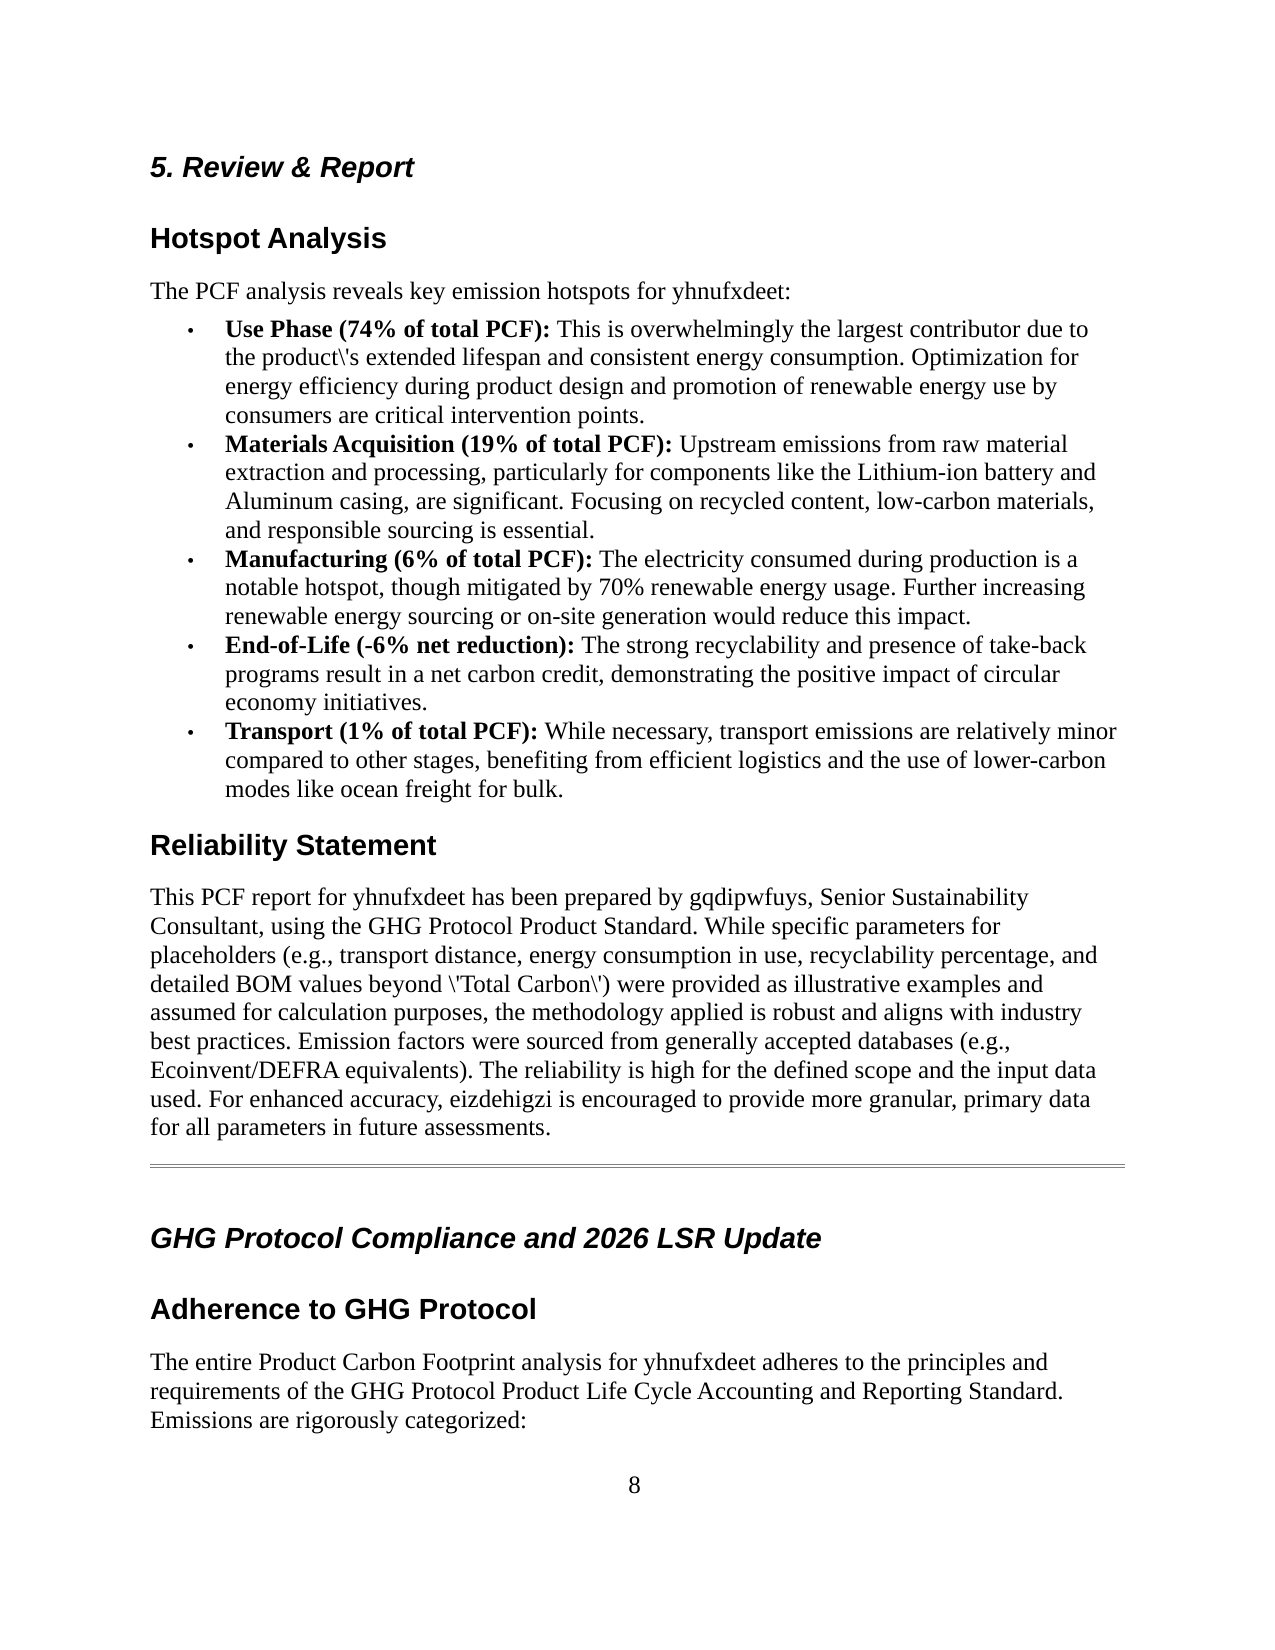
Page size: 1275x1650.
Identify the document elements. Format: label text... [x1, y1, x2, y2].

list Transport (1% of total PCF): While necessary, transport emissions are relatively minor compared to other stages, benefiting from efficient logistics and the use of lower-carbon modes like ocean freight for bulk. [187, 716, 1125, 802]
list Materials Acquisition (19% of total PCF): Upstream emissions from raw material extraction and processing, particularly for components like the Lithium-ion battery and Aluminum casing, are significant. Focusing on recycled content, low-carbon materials, and responsible sourcing is essential. [187, 429, 1125, 544]
subtitle Reliability Statement [150, 827, 1125, 861]
list Manufacturing (6% of total PCF): The electricity consumed during production is a notable hotspot, though mitigated by 70% renewable energy usage. Further increasing renewable energy sourcing or on-site generation would reduce this impact. [187, 544, 1125, 630]
subtitle 5. Review & Report [150, 150, 1125, 183]
subtitle Hotspot Analysis [150, 221, 1125, 254]
text This PCF report for yhnufxdeet has been prepared by gqdipwfuys, Senior Sustainability Consultant, using the GHG Protocol Product Standard. While specific parameters for placeholders (e.g., transport distance, energy consumption in use, recyclability percentage, and detailed BOM values beyond \'Total Carbon\') were provided as illustrative examples and assumed for calculation purposes, the methodology applied is robust and aligns with industry best practices. Emission factors were sourced from generally accepted databases (e.g., Ecoinvent/DEFRA equivalents). The reliability is high for the defined scope and the input data used. For enhanced accuracy, eizdehigzi is encouraged to provide more granular, primary data for all parameters in future assessments. [150, 882, 1125, 1141]
subtitle GHG Protocol Compliance and 2026 LSR Update [150, 1221, 1125, 1255]
list Use Phase (74% of total PCF): This is overwhelmingly the largest contributor due to the product\'s extended lifespan and consistent energy consumption. Optimization for energy efficiency during product design and promotion of renewable energy use by consumers are critical intervention points. [187, 314, 1125, 429]
list End-of-Life (-6% net reduction): The strong recyclability and presence of take-back programs result in a net carbon credit, demonstrating the positive impact of circular economy initiatives. [187, 630, 1125, 716]
text The entire Product Carbon Footprint analysis for yhnufxdeet adheres to the principles and requirements of the GHG Protocol Product Life Cycle Accounting and Reporting Standard. Emissions are rigorously categorized: [150, 1347, 1125, 1434]
subtitle Adherence to GHG Protocol [150, 1292, 1125, 1326]
text The PCF analysis reveals key emission hotspots for yhnufxdeet: [150, 276, 1125, 305]
